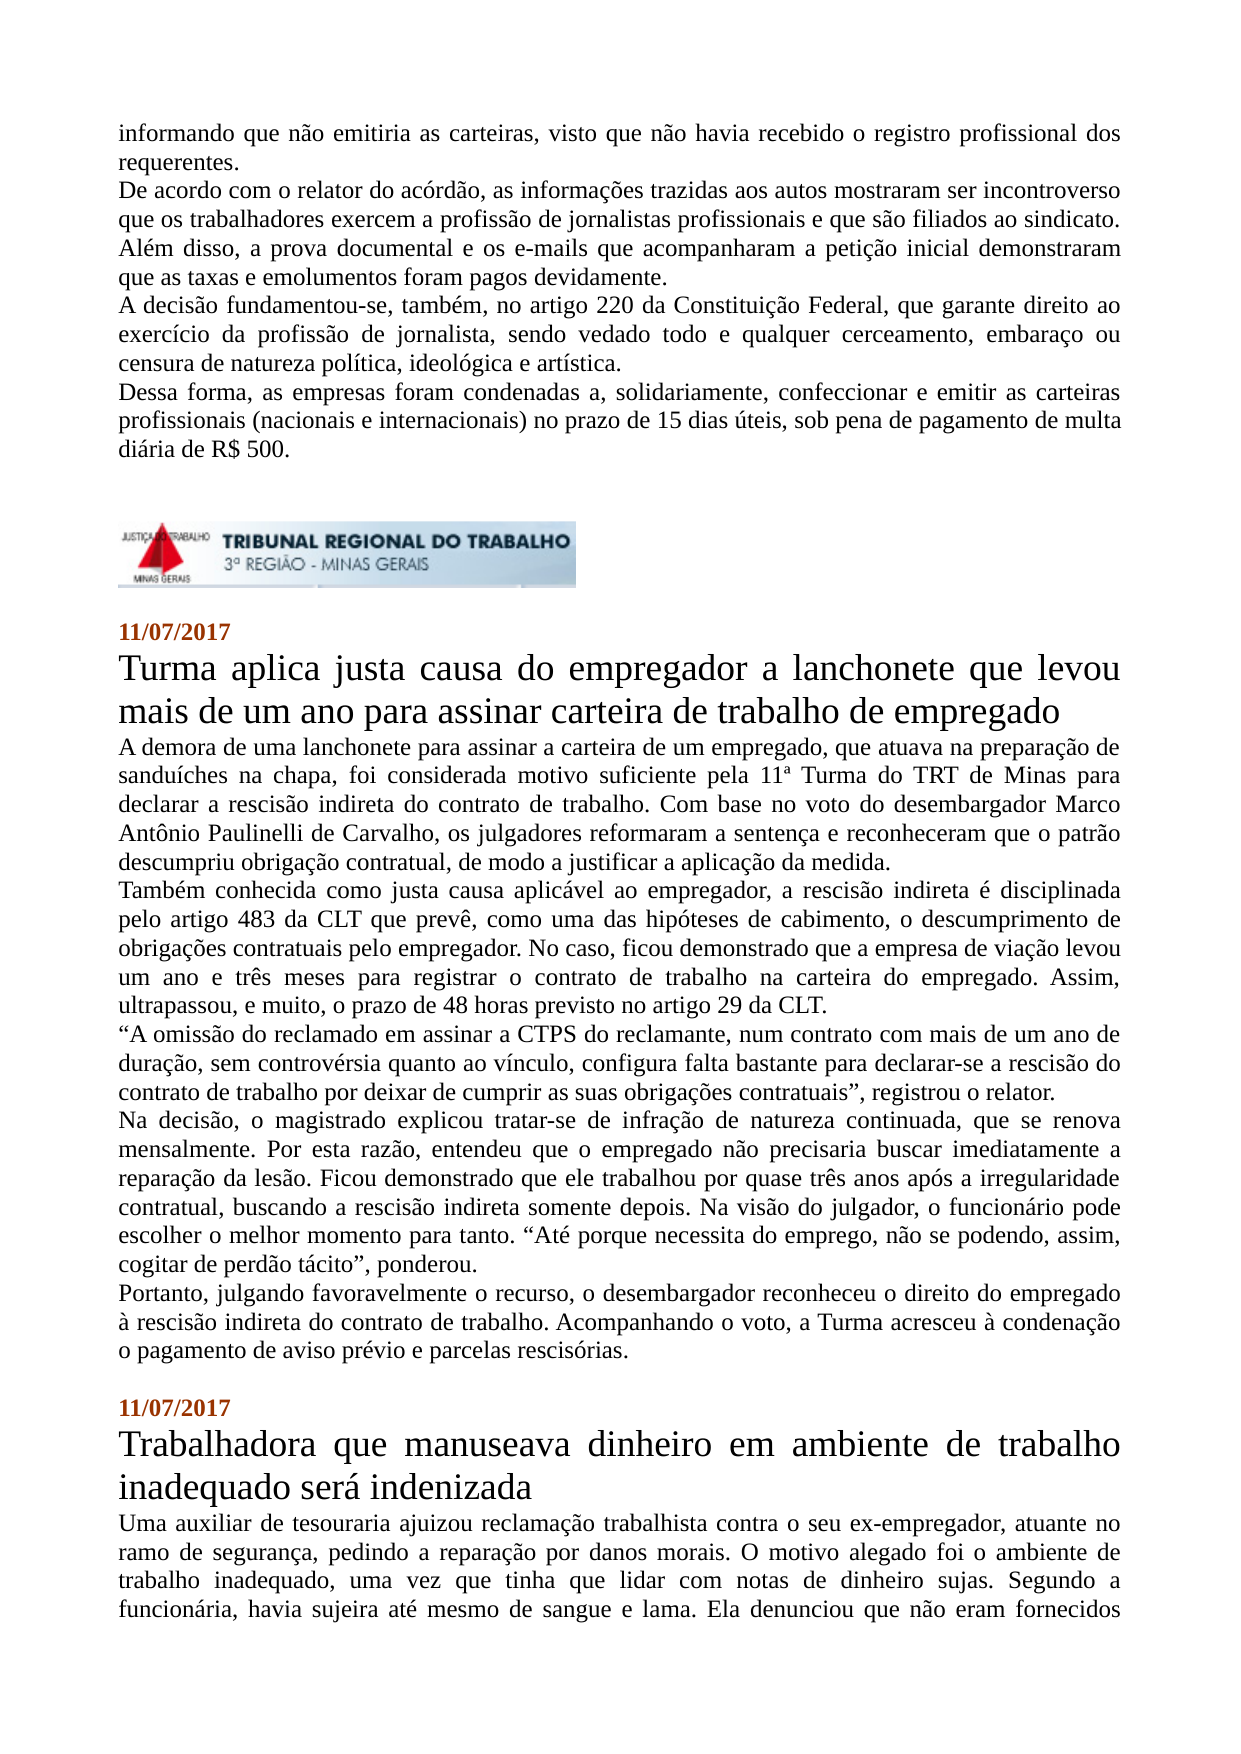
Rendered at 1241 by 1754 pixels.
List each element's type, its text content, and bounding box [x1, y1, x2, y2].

text De acordo com o relator do acórdão, as informações trazidas aos autos mostraram ser incontroverso que os trabalhadores exercem a profissão de jornalistas profissionais e que são filiados ao sindicato. Além disso, a prova documental e os e-mails que acompanharam a petição inicial demonstraram que as taxas e emolumentos foram pagos devidamente. [118, 176, 1122, 291]
text Trabalhadora que manuseava dinheiro em ambiente de trabalho inadequado será indenizada [118, 1422, 1122, 1508]
text Turma aplica justa causa do empregador a lanchonete que levou mais de um ano para assinar carteira de trabalho de empregado [118, 645, 1122, 732]
text Dessa forma, as empresas foram condenadas a, solidariamente, confeccionar e emitir as carteiras profissionais (nacionais e internacionais) no prazo de 15 dias úteis, sob pena de pagamento de multa diária de R$ 500. [118, 377, 1122, 463]
text 11/07/2017 [118, 617, 1122, 645]
text informando que não emitiria as carteiras, visto que não havia recebido o registro profissional dos requerentes. [118, 118, 1122, 176]
text A decisão fundamentou-se, também, no artigo 220 da Constituição Federal, que garante direito ao exercício da profissão de jornalista, sendo vedado todo e qualquer cerceamento, embaraço ou censura de natureza política, ideológica e artística. [118, 291, 1122, 377]
text “A omissão do reclamado em assinar a CTPS do reclamante, num contrato com mais de um ano de duração, sem controvérsia quanto ao vínculo, configura falta bastante para declarar-se a rescisão do contrato de trabalho por deixar de cumprir as suas obrigações contratuais”, registrou o relator. [118, 1019, 1122, 1105]
text Também conhecida como justa causa aplicável ao empregador, a rescisão indireta é disciplinada pelo artigo 483 da CLT que prevê, como uma das hipóteses de cabimento, o descumprimento de obrigações contratuais pelo empregador. No caso, ficou demonstrado que a empresa de viação levou um ano e três meses para registrar o contrato de trabalho na carteira do empregado. Assim, ultrapassou, e muito, o prazo de 48 horas previsto no artigo 29 da CLT. [118, 875, 1122, 1019]
text A demora de uma lanchonete para assinar a carteira de um empregado, que atuava na preparação de sanduíches na chapa, foi considerada motivo suficiente pela 11ª Turma do TRT de Minas para declarar a rescisão indireta do contrato de trabalho. Com base no voto do desembargador Marco Antônio Paulinelli de Carvalho, os julgadores reformaram a sentença e reconheceram que o patrão descumpriu obrigação contratual, de modo a justificar a aplicação da medida. [118, 732, 1122, 875]
text Portanto, julgando favoravelmente o recurso, o desembargador reconheceu o direito do empregado à rescisão indireta do contrato de trabalho. Acompanhando o voto, a Turma acresceu à condenação o pagamento de aviso prévio e parcelas rescisórias. [118, 1278, 1122, 1364]
picture [118, 520, 576, 588]
text Uma auxiliar de tesouraria ajuizou reclamação trabalhista contra o seu ex-empregador, atuante no ramo de segurança, pedindo a reparação por danos morais. O motivo alegado foi o ambiente de trabalho inadequado, uma vez que tinha que lidar com notas de dinheiro sujas. Segundo a funcionária, havia sujeira até mesmo de sangue e lama. Ela denunciou que não eram fornecidos [118, 1508, 1122, 1623]
text 11/07/2017 [118, 1393, 1122, 1422]
text Na decisão, o magistrado explicou tratar-se de infração de natureza continuada, que se renova mensalmente. Por esta razão, entendeu que o empregado não precisaria buscar imediatamente a reparação da lesão. Ficou demonstrado que ele trabalhou por quase três anos após a irregularidade contratual, buscando a rescisão indireta somente depois. Na visão do julgador, o funcionário pode escolher o melhor momento para tanto. “Até porque necessita do emprego, não se podendo, assim, cogitar de perdão tácito”, ponderou. [118, 1105, 1122, 1278]
